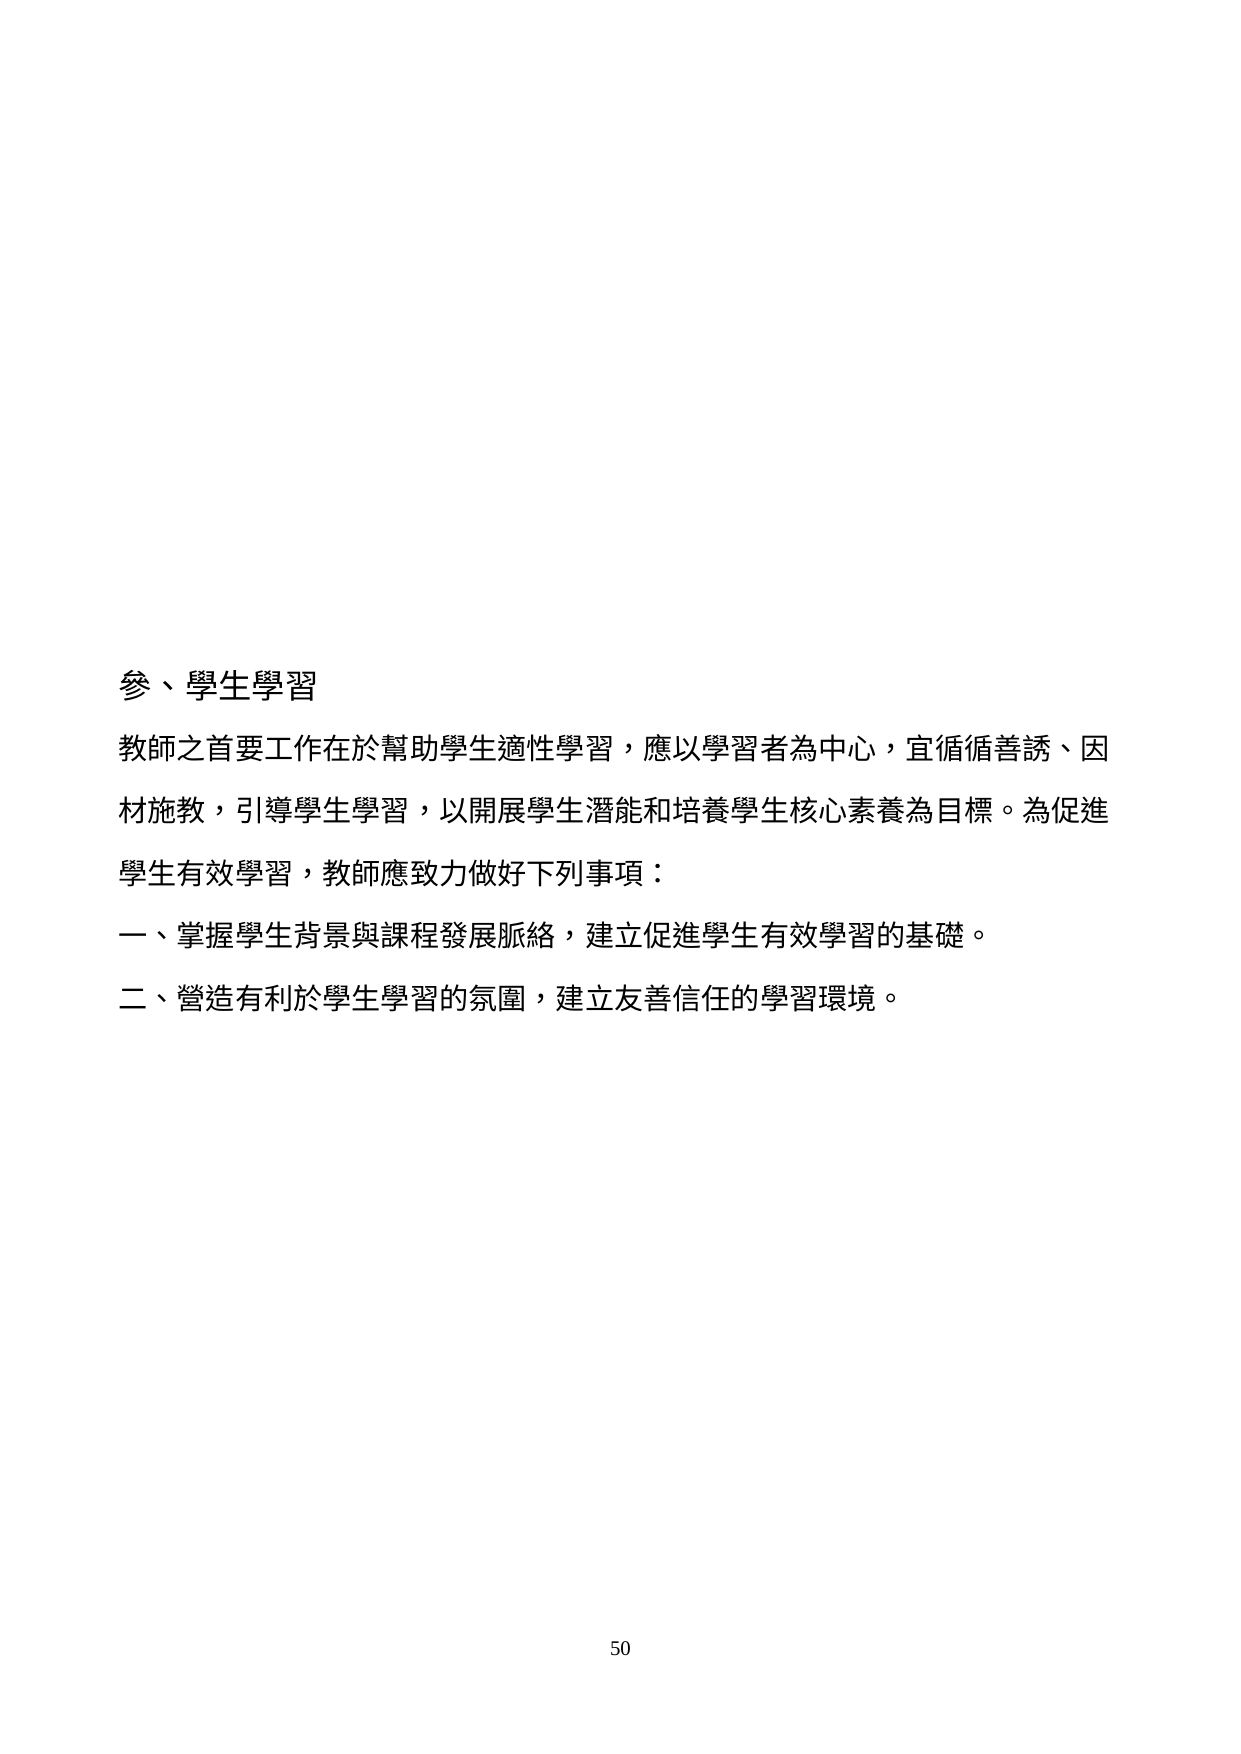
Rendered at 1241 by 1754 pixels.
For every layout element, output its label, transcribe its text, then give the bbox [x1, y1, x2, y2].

text 參、學生學習 [118, 642, 1122, 705]
text 二、營造有利於學生學習的氛圍，建立友善信任的學習環境。 [118, 955, 1122, 1017]
text 一、掌握學生背景與課程發展脈絡，建立促進學生有效學習的基礎。 [118, 892, 1122, 955]
text 教師之首要工作在於幫助學生適性學習，應以學習者為中心，宜循循善誘、因材施教，引導學生學習，以開展學生潛能和培養學生核心素養為目標。為促進學生有效學習，教師應致力做好下列事項： [118, 705, 1122, 892]
